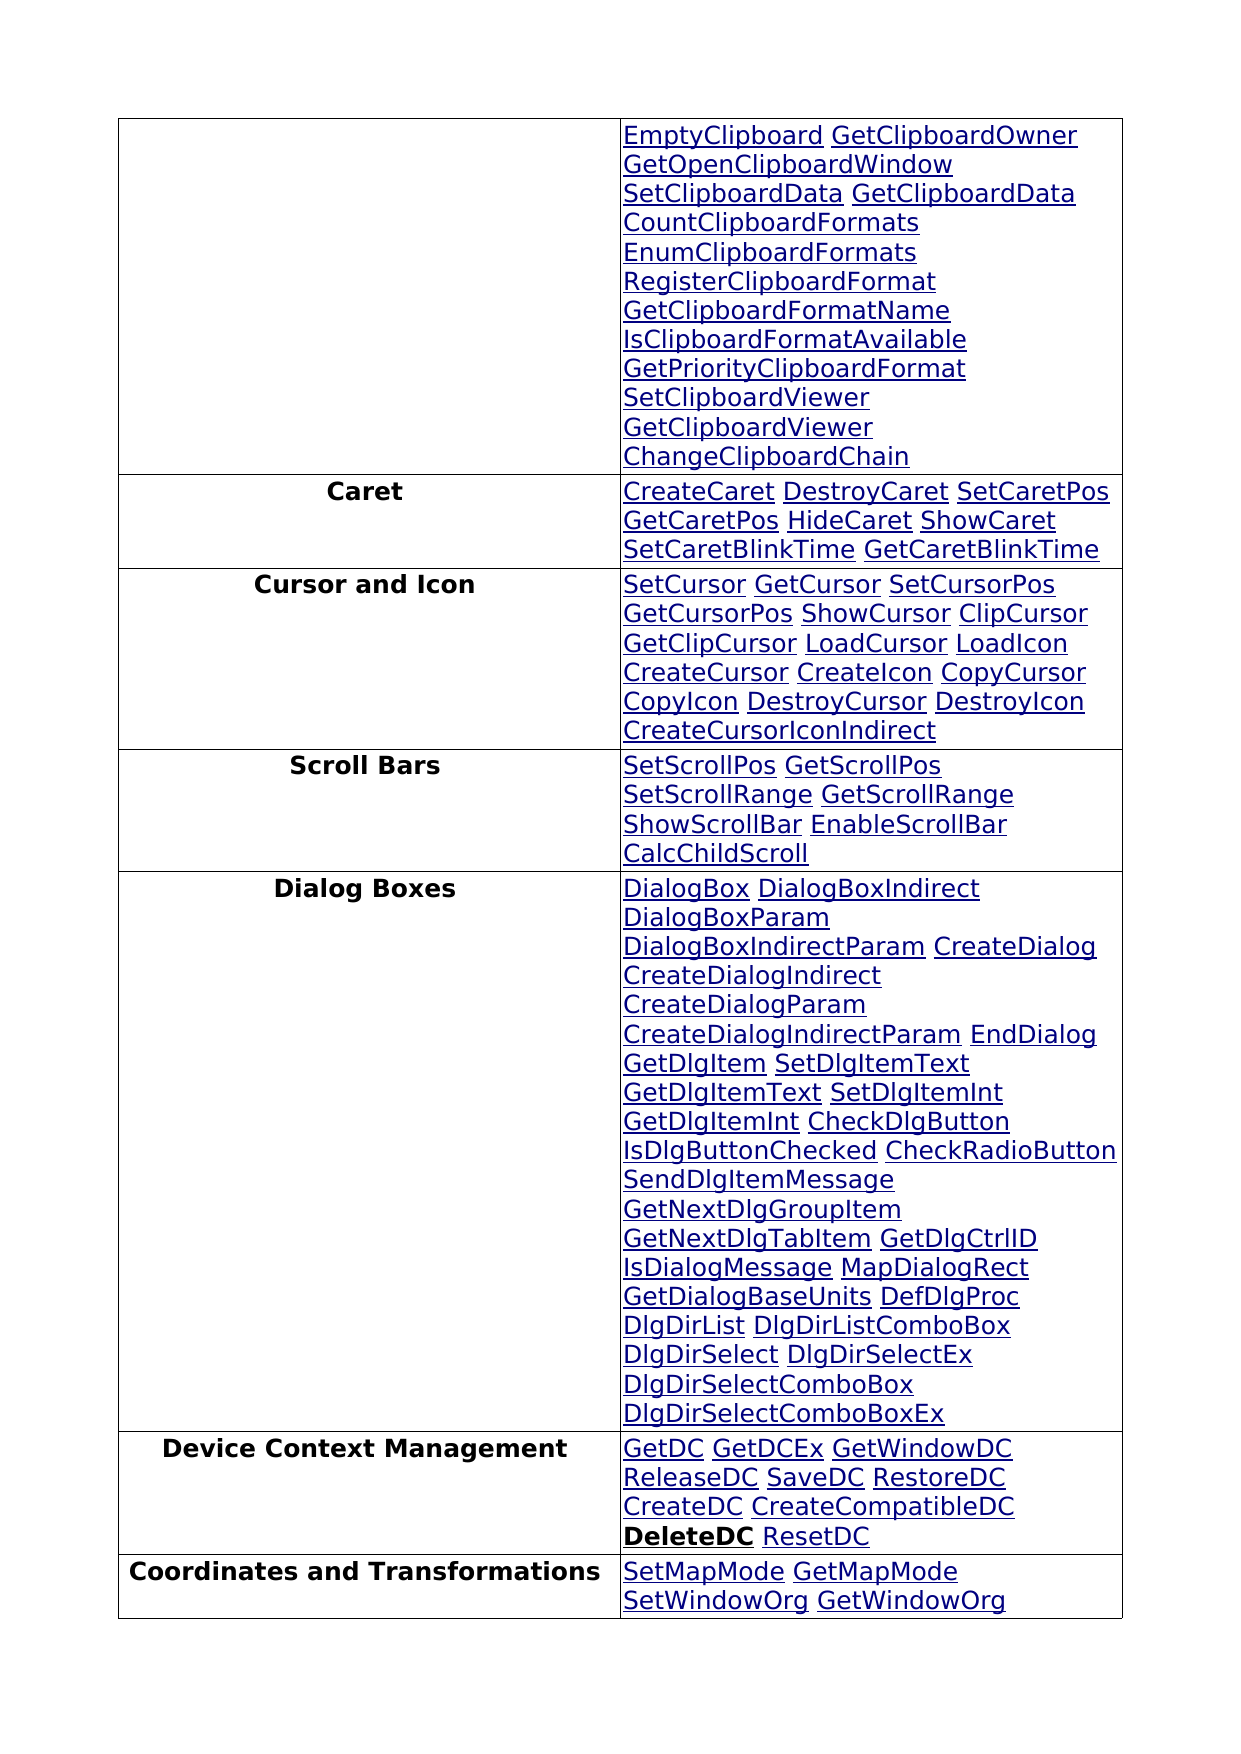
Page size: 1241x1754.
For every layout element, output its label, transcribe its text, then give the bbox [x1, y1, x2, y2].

table_cell Scroll Bars [119, 750, 620, 871]
table_cell CreateCaret DestroyCaret SetCaretPos GetCaretPos HideCaret ShowCaret SetCaretBlinkTime GetCaretBlinkTime [621, 475, 1122, 567]
table_cell Caret [119, 475, 620, 567]
table_cell EmptyClipboard GetClipboardOwner GetOpenClipboardWindow SetClipboardData GetClipboardData CountClipboardFormats EnumClipboardFormats RegisterClipboardFormat GetClipboardFormatName IsClipboardFormatAvailable GetPriorityClipboardFormat SetClipboardViewer GetClipboardViewer ChangeClipboardChain [621, 119, 1122, 474]
table_cell DialogBox DialogBoxIndirect DialogBoxParam DialogBoxIndirectParam CreateDialog CreateDialogIndirect CreateDialogParam CreateDialogIndirectParam EndDialog GetDlgItem SetDlgItemText GetDlgItemText SetDlgItemInt GetDlgItemInt CheckDlgButton IsDlgButtonChecked CheckRadioButton SendDlgItemMessage GetNextDlgGroupItem GetNextDlgTabItem GetDlgCtrlID IsDialogMessage MapDialogRect GetDialogBaseUnits DefDlgProc DlgDirList DlgDirListComboBox DlgDirSelect DlgDirSelectEx DlgDirSelectComboBox DlgDirSelectComboBoxEx [621, 872, 1122, 1431]
table_cell Dialog Boxes [119, 872, 620, 1431]
table_cell Cursor and Icon [119, 569, 620, 748]
table_cell Coordinates and Transformations [119, 1555, 620, 1618]
table_cell SetMapMode GetMapMode SetWindowOrg GetWindowOrg [621, 1555, 1122, 1618]
table_cell Device Context Management [119, 1432, 620, 1554]
table_cell GetDC GetDCEx GetWindowDC ReleaseDC SaveDC RestoreDC CreateDC CreateCompatibleDC DeleteDC ResetDC [621, 1432, 1122, 1554]
table_cell SetCursor GetCursor SetCursorPos GetCursorPos ShowCursor ClipCursor GetClipCursor LoadCursor LoadIcon CreateCursor CreateIcon CopyCursor CopyIcon DestroyCursor DestroyIcon CreateCursorIconIndirect [621, 569, 1122, 748]
table_cell [119, 119, 620, 474]
table_cell SetScrollPos GetScrollPos SetScrollRange GetScrollRange ShowScrollBar EnableScrollBar CalcChildScroll [621, 750, 1122, 871]
